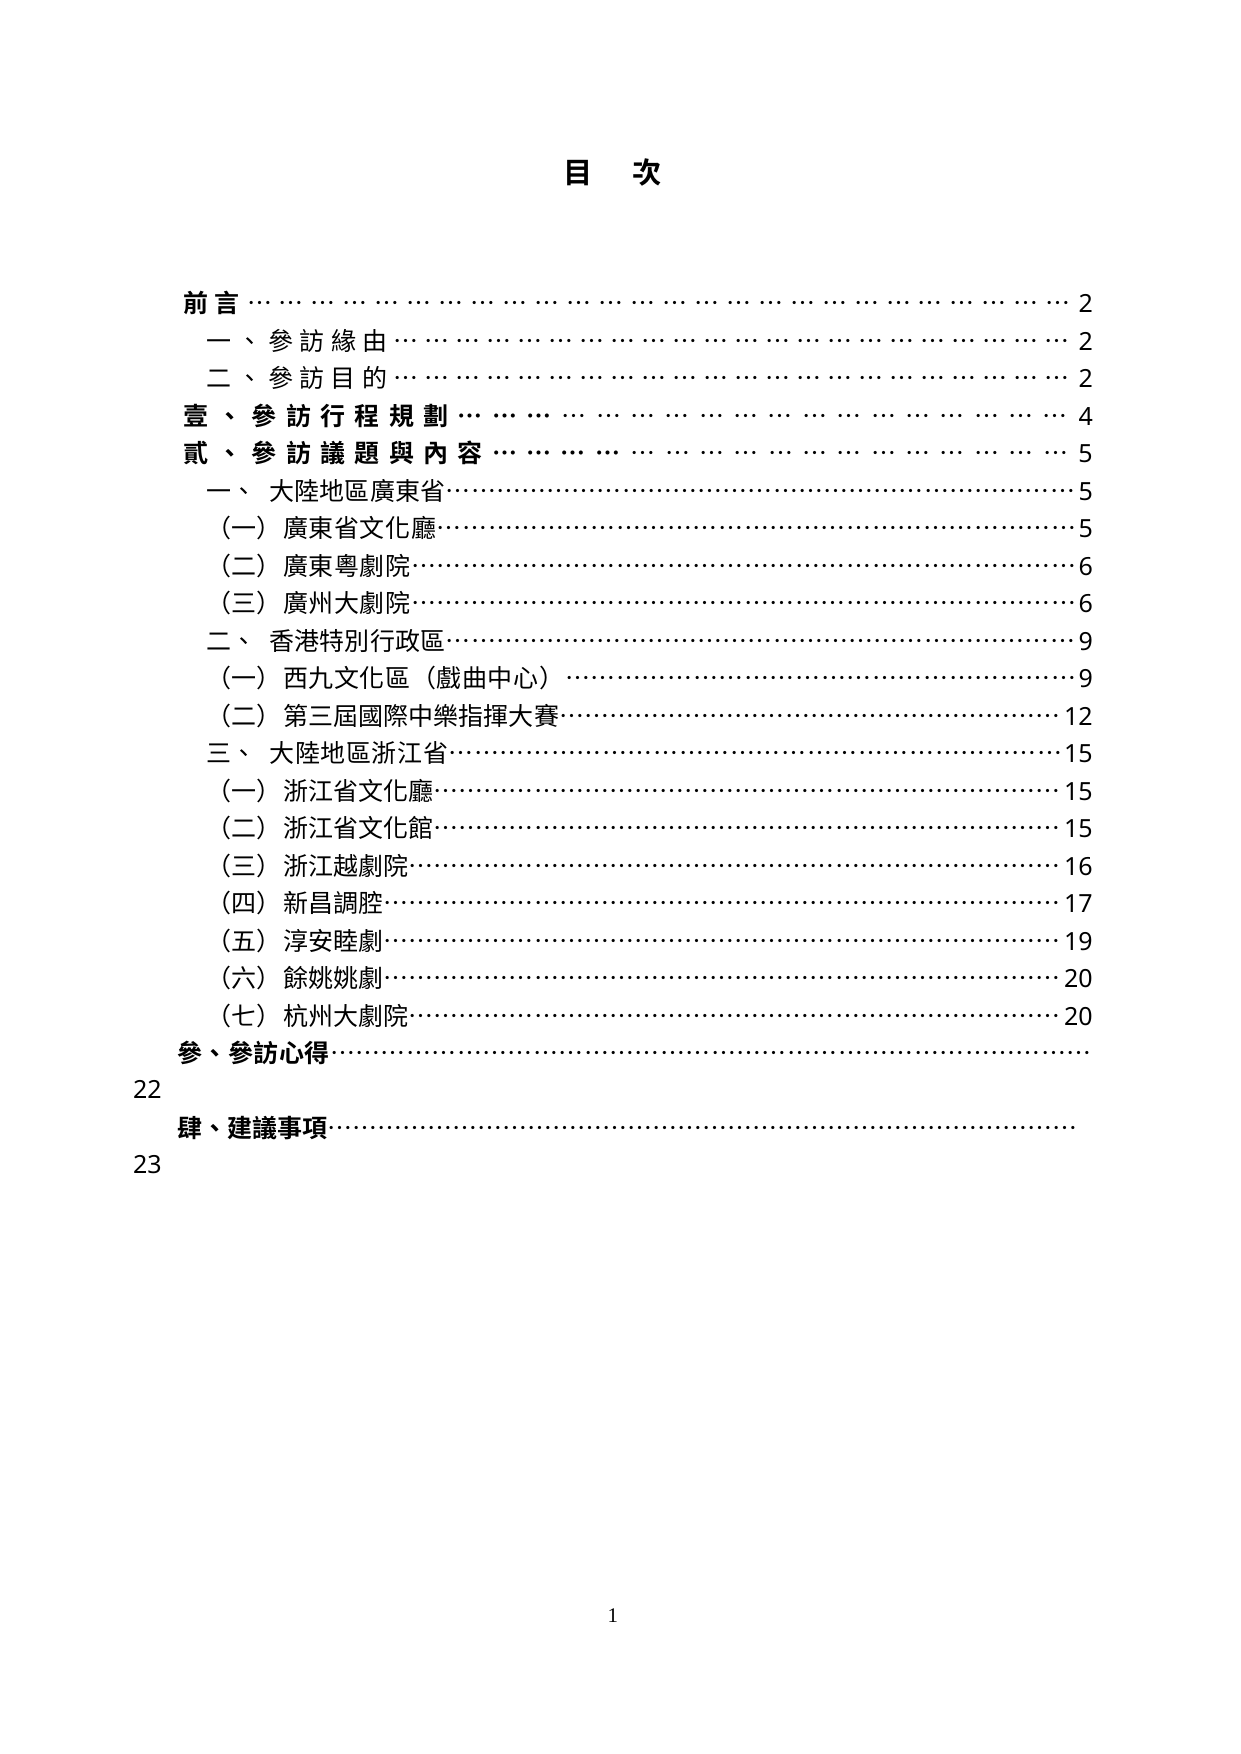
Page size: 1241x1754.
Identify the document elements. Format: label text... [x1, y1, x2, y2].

text 一、參訪緣由…………………………………………………………2 [183, 320, 1092, 358]
list 大陸地區浙江省………………………………………………………………15 [207, 733, 1092, 770]
text 貳、參訪議題與內容……………………………………………5 [183, 433, 1092, 470]
list 廣東粵劇院……………………………………………………………………6 [206, 545, 1092, 583]
list 淳安睦劇………………………………………………………………………19 [206, 920, 1092, 958]
list 大陸地區廣東省…………………………………………………………………5 [207, 470, 1092, 508]
list 浙江越劇院……………………………………………………………………16 [206, 845, 1092, 883]
list 新昌調腔………………………………………………………………………17 [206, 883, 1092, 920]
list 餘姚姚劇………………………………………………………………………20 [206, 958, 1092, 995]
list 浙江省文化廳…………………………………………………………………15 [206, 770, 1092, 808]
list 杭州大劇院……………………………………………………………………20 [206, 995, 1092, 1033]
list 西九文化區（戲曲中心）……………………………………………………9 [207, 658, 1092, 695]
text 目 次 [133, 133, 1092, 208]
list 廣州大劇院……………………………………………………………………6 [206, 583, 1092, 620]
text 肆、建議事項………………………………………………………………………………23 [133, 1108, 1092, 1183]
list 廣東省文化廳…………………………………………………………………5 [206, 508, 1092, 545]
list 香港特別行政區…………………………………………………………………9 [207, 620, 1092, 658]
text 壹、參訪行程規劃………………………………………………4 [183, 395, 1092, 433]
list 浙江省文化館…………………………………………………………………15 [206, 808, 1092, 845]
text 前言……………………………………………………………………2 [183, 283, 1092, 320]
text 參、參訪心得………………………………………………………………………………22 [133, 1033, 1092, 1108]
list 第三屆國際中樂指揮大賽……………………………………………………12 [207, 695, 1092, 733]
text 二、參訪目的…………………………………………………………2 [183, 358, 1092, 395]
